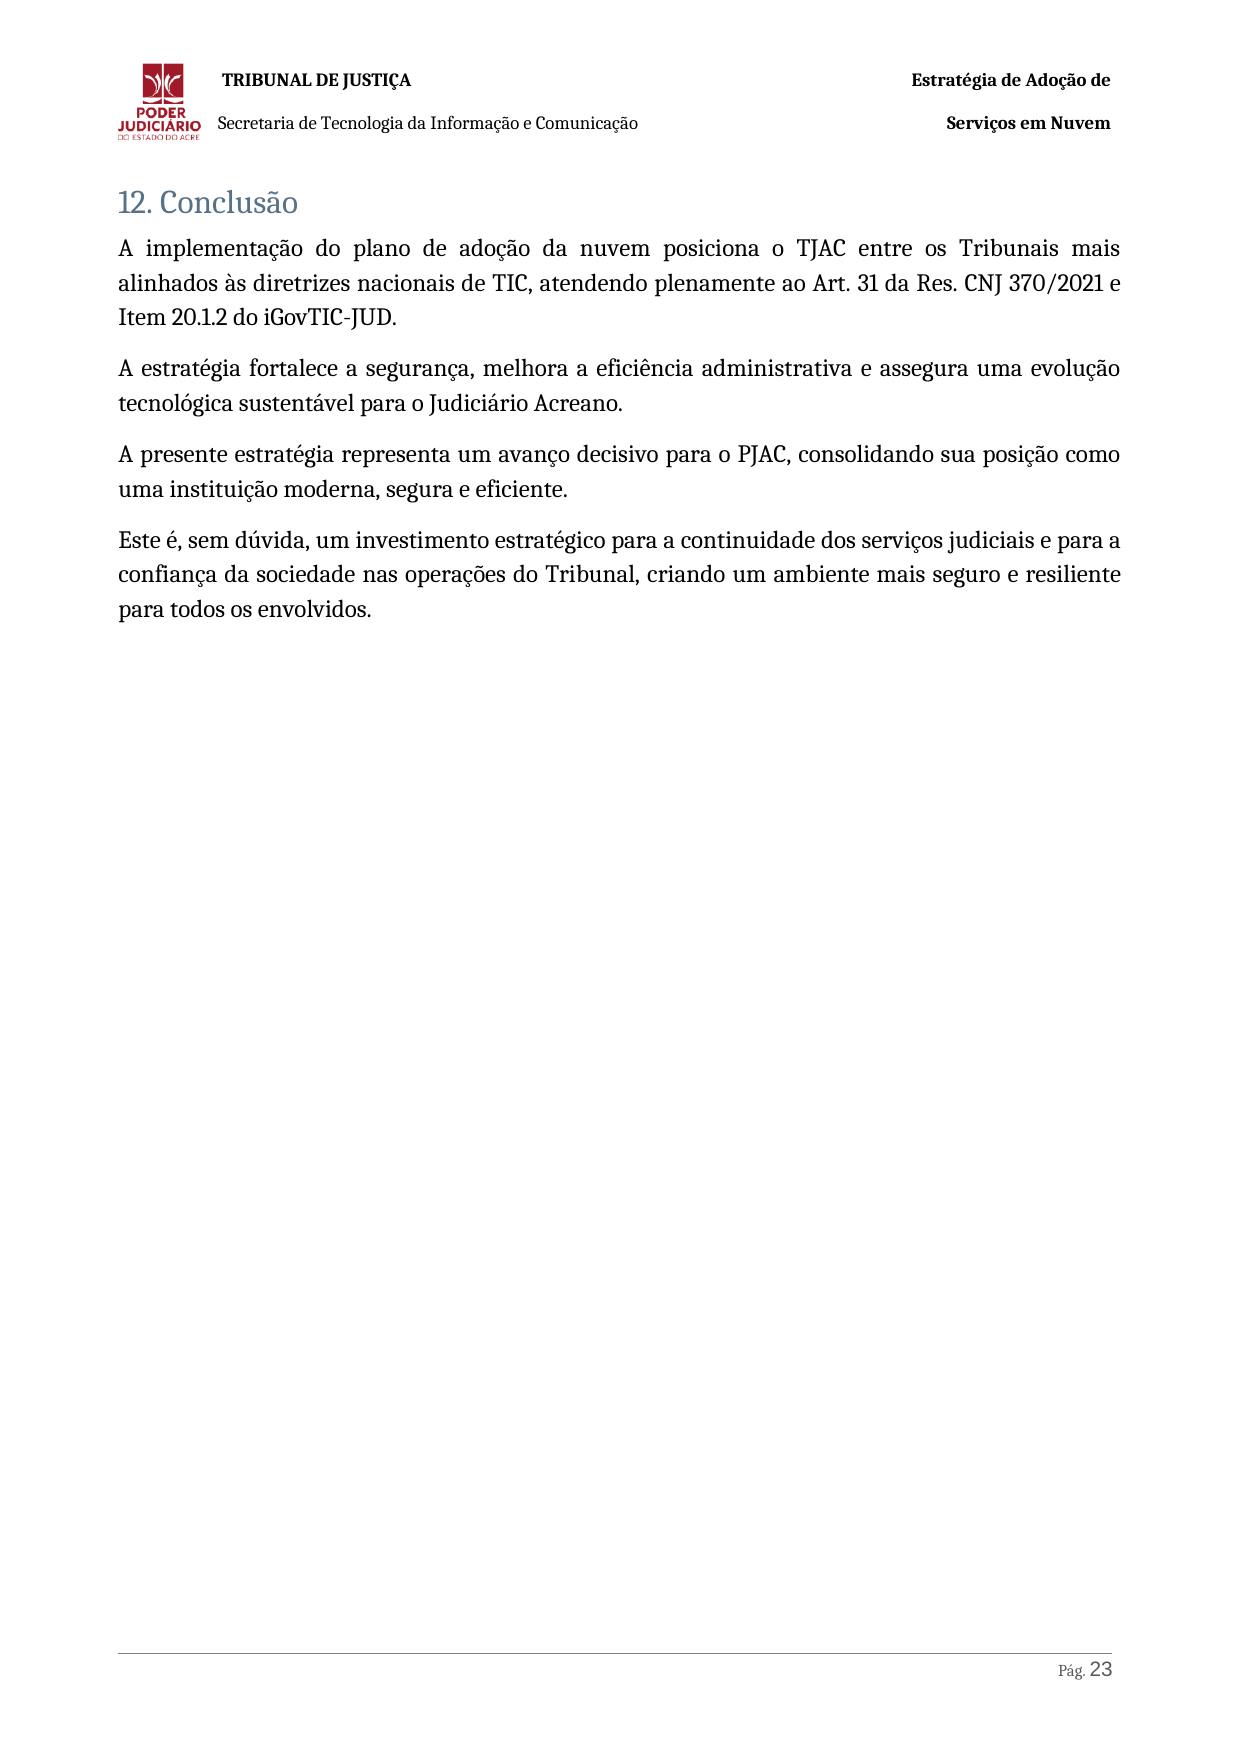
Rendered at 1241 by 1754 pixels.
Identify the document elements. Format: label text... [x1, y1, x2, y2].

text A implementação do plano de adoção da nuvem posiciona o TJAC entre os Tribunais mais alinhados às diretrizes nacionais de TIC, atendendo plenamente ao Art. 31 da Res. CNJ 370/2021 e Item 20.1.2 do iGovTIC-JUD. [118, 234, 1122, 332]
subtitle 12. Conclusão [118, 183, 1122, 222]
text A estratégia fortalece a segurança, melhora a eficiência administrativa e assegura uma evolução tecnológica sustentável para o Judiciário Acreano. [118, 354, 1122, 418]
text A presente estratégia representa um avanço decisivo para o PJAC, consolidando sua posição como uma instituição moderna, segura e eficiente. [118, 440, 1122, 503]
text Este é, sem dúvida, um investimento estratégico para a continuidade dos serviços judiciais e para a confiança da sociedade nas operações do Tribunal, criando um ambiente mais seguro e resiliente para todos os envolvidos. [118, 526, 1122, 623]
picture [114, 61, 203, 143]
